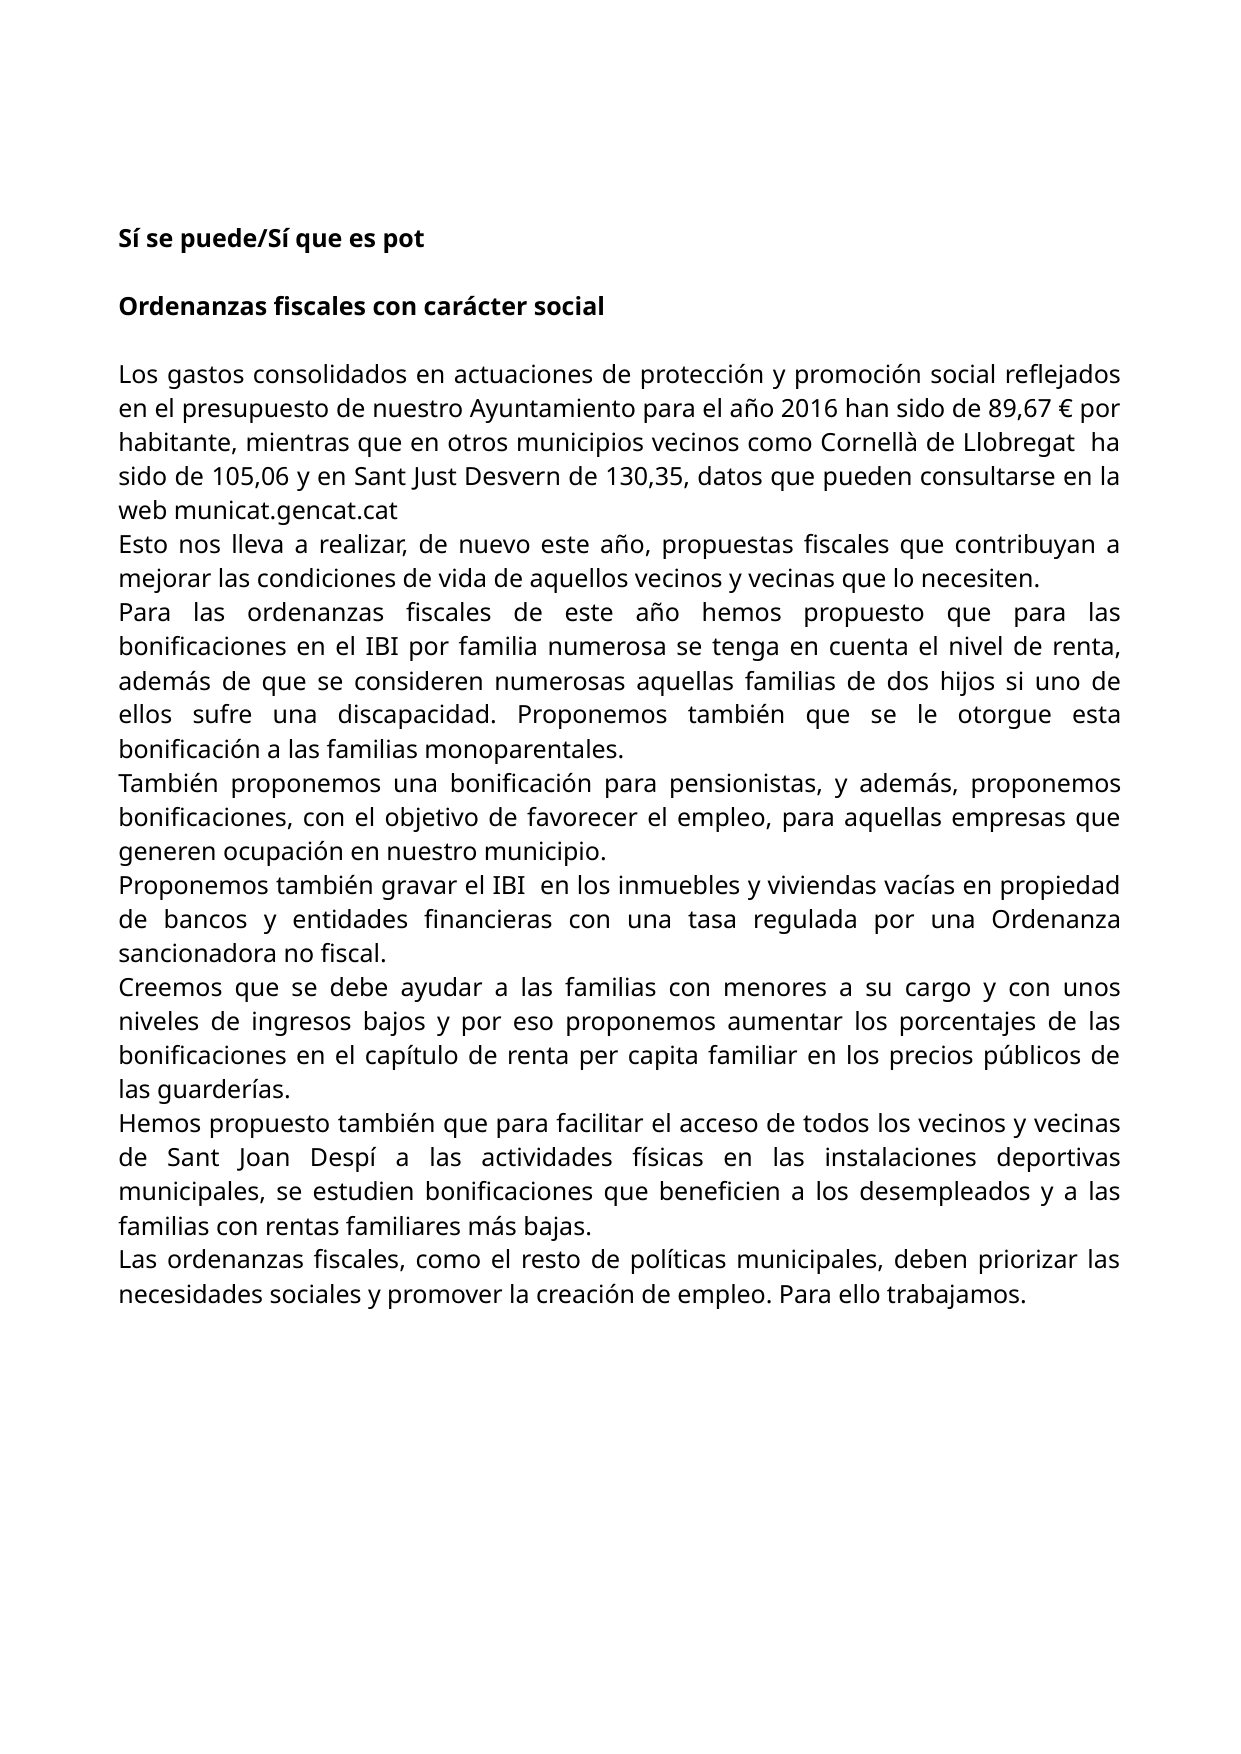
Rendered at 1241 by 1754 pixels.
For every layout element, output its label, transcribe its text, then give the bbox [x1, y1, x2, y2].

text Esto nos lleva a realizar, de nuevo este año, propuestas fiscales que contribuyan a mejorar las condiciones de vida de aquellos vecinos y vecinas que lo necesiten. [118, 527, 1122, 595]
text Los gastos consolidados en actuaciones de protección y promoción social reflejados en el presupuesto de nuestro Ayuntamiento para el año 2016 han sido de 89,67 € por habitante, mientras que en otros municipios vecinos como Cornellà de Llobregat ha sido de 105,06 y en Sant Just Desvern de 130,35, datos que pueden consultarse en la web municat.gencat.cat [118, 357, 1122, 527]
text Proponemos también gravar el IBI en los inmuebles y viviendas vacías en propiedad de bancos y entidades financieras con una tasa regulada por una Ordenanza sancionadora no fiscal. [118, 867, 1122, 970]
text Ordenanzas fiscales con carácter social [118, 288, 1122, 322]
text Para las ordenanzas fiscales de este año hemos propuesto que para las bonificaciones en el IBI por familia numerosa se tenga en cuenta el nivel de renta, además de que se consideren numerosas aquellas familias de dos hijos si uno de ellos sufre una discapacidad. Proponemos también que se le otorgue esta bonificación a las familias monoparentales. [118, 595, 1122, 765]
text También proponemos una bonificación para pensionistas, y además, proponemos bonificaciones, con el objetivo de favorecer el empleo, para aquellas empresas que generen ocupación en nuestro municipio. [118, 765, 1122, 867]
text Hemos propuesto también que para facilitar el acceso de todos los vecinos y vecinas de Sant Joan Despí a las actividades físicas en las instalaciones deportivas municipales, se estudien bonificaciones que beneficien a los desempleados y a las familias con rentas familiares más bajas. [118, 1106, 1122, 1242]
text Sí se puede/Sí que es pot [118, 220, 1122, 254]
text Creemos que se debe ayudar a las familias con menores a su cargo y con unos niveles de ingresos bajos y por eso proponemos aumentar los porcentajes de las bonificaciones en el capítulo de renta per capita familiar en los precios públicos de las guarderías. [118, 970, 1122, 1106]
text Las ordenanzas fiscales, como el resto de políticas municipales, deben priorizar las necesidades sociales y promover la creación de empleo. Para ello trabajamos. [118, 1242, 1122, 1310]
